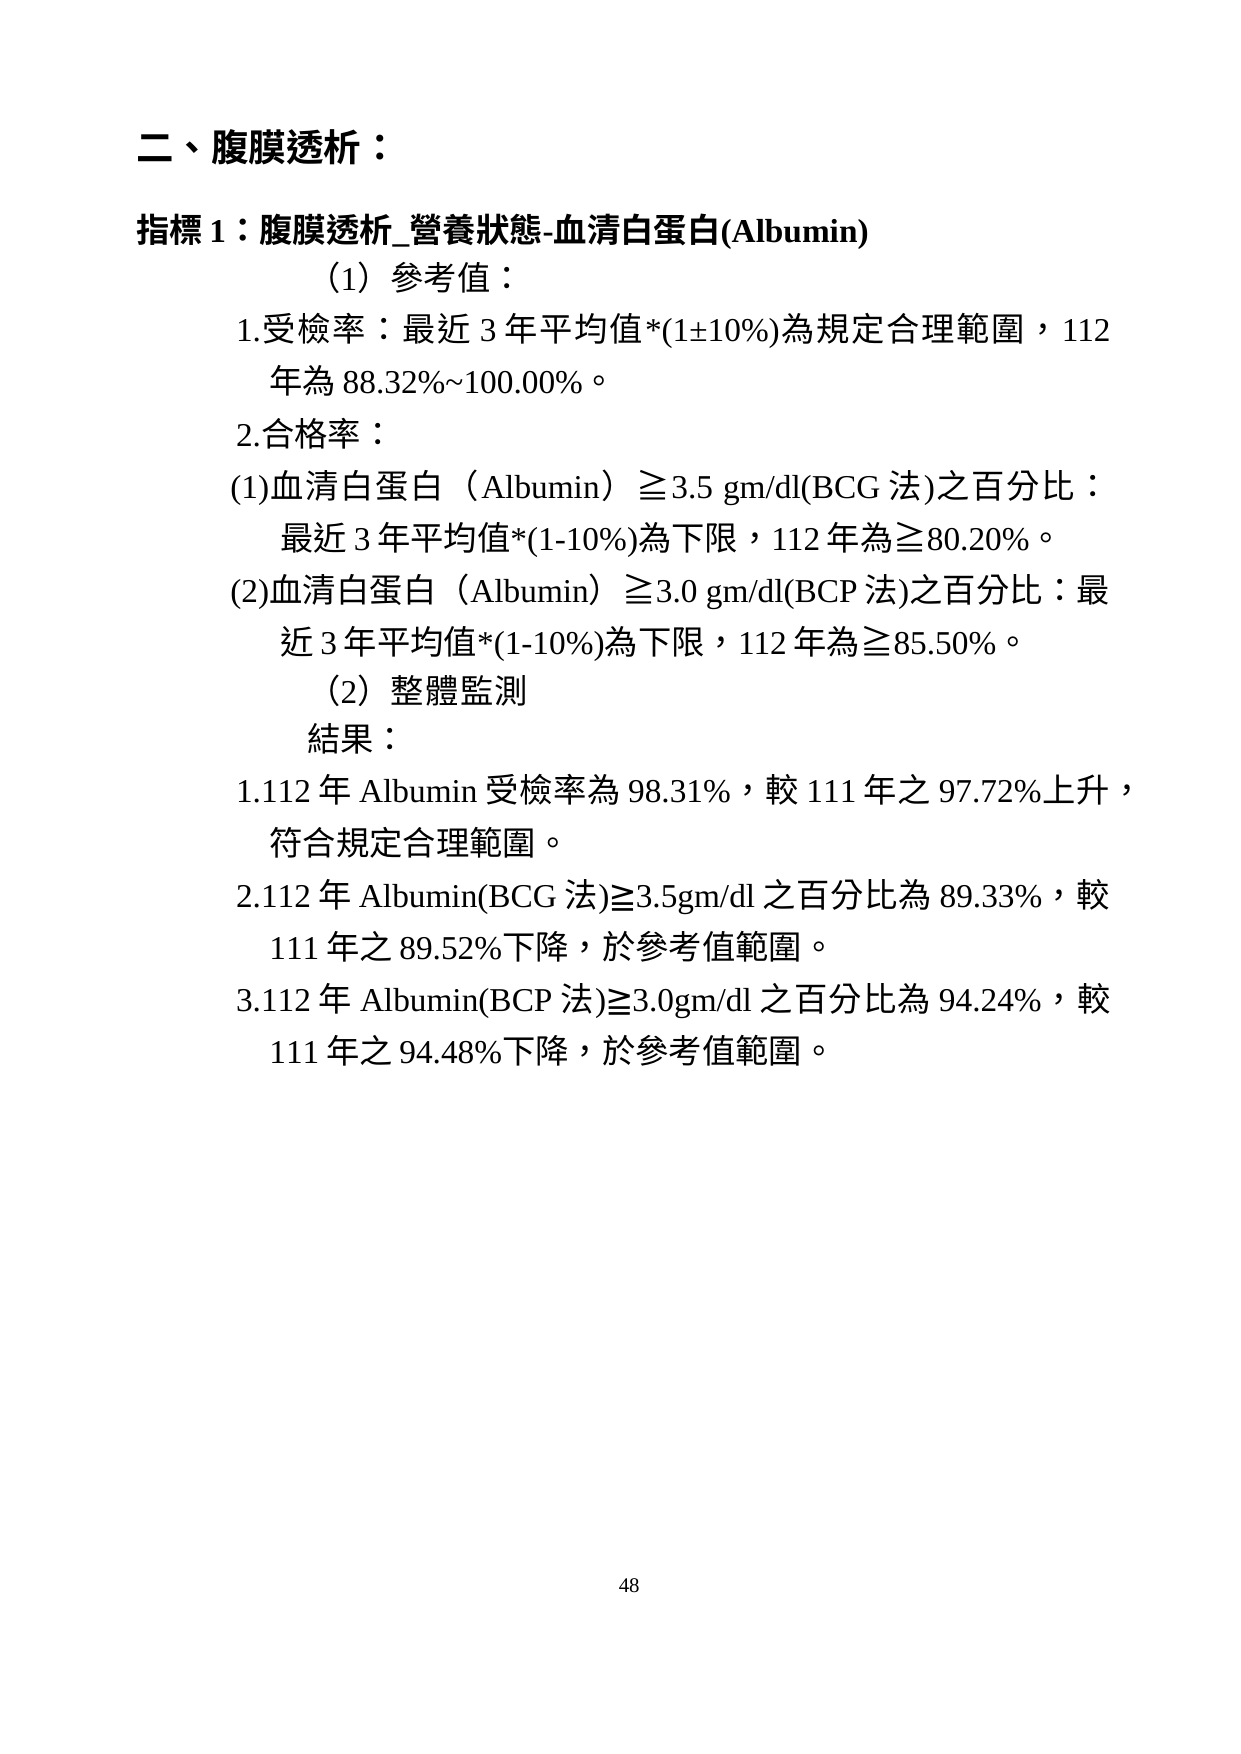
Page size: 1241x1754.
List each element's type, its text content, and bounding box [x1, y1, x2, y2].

text 2.112年Albumin(BCG法)≧3.5gm/dl之百分比為89.33%，較111年之89.52%下降，於參考值範圍。 [236, 865, 1111, 969]
text (2)血清白蛋白（Albumin）≧3.0 gm/dl(BCP法)之百分比：最近3年平均值*(1-10%)為下限，112年為≧85.50%。 [230, 561, 1111, 665]
text (1)血清白蛋白（Albumin）≧3.5 gm/dl(BCG法)之百分比：最近3年平均值*(1-10%)為下限，112年為≧80.20%。 [230, 456, 1111, 561]
text 1.受檢率：最近3年平均值*(1±10%)為規定合理範圍，112年為88.32%~100.00%。 [236, 300, 1111, 404]
subtitle 指標1：腹膜透析_營養狀態-血清白蛋白(Albumin) [136, 204, 1122, 252]
table_header 整體監測結果： [136, 665, 528, 761]
text 2.合格率： [236, 404, 1111, 456]
text 1.112年Albumin受檢率為98.31%，較111年之97.72%上升，符合規定合理範圍。 [236, 761, 1111, 865]
text 3.112年Albumin(BCP法)≧3.0gm/dl之百分比為94.24%，較111年之94.48%下降，於參考值範圍。 [236, 969, 1111, 1074]
subtitle 二、腹膜透析： [136, 118, 1122, 172]
list 參考值： [307, 252, 1122, 300]
